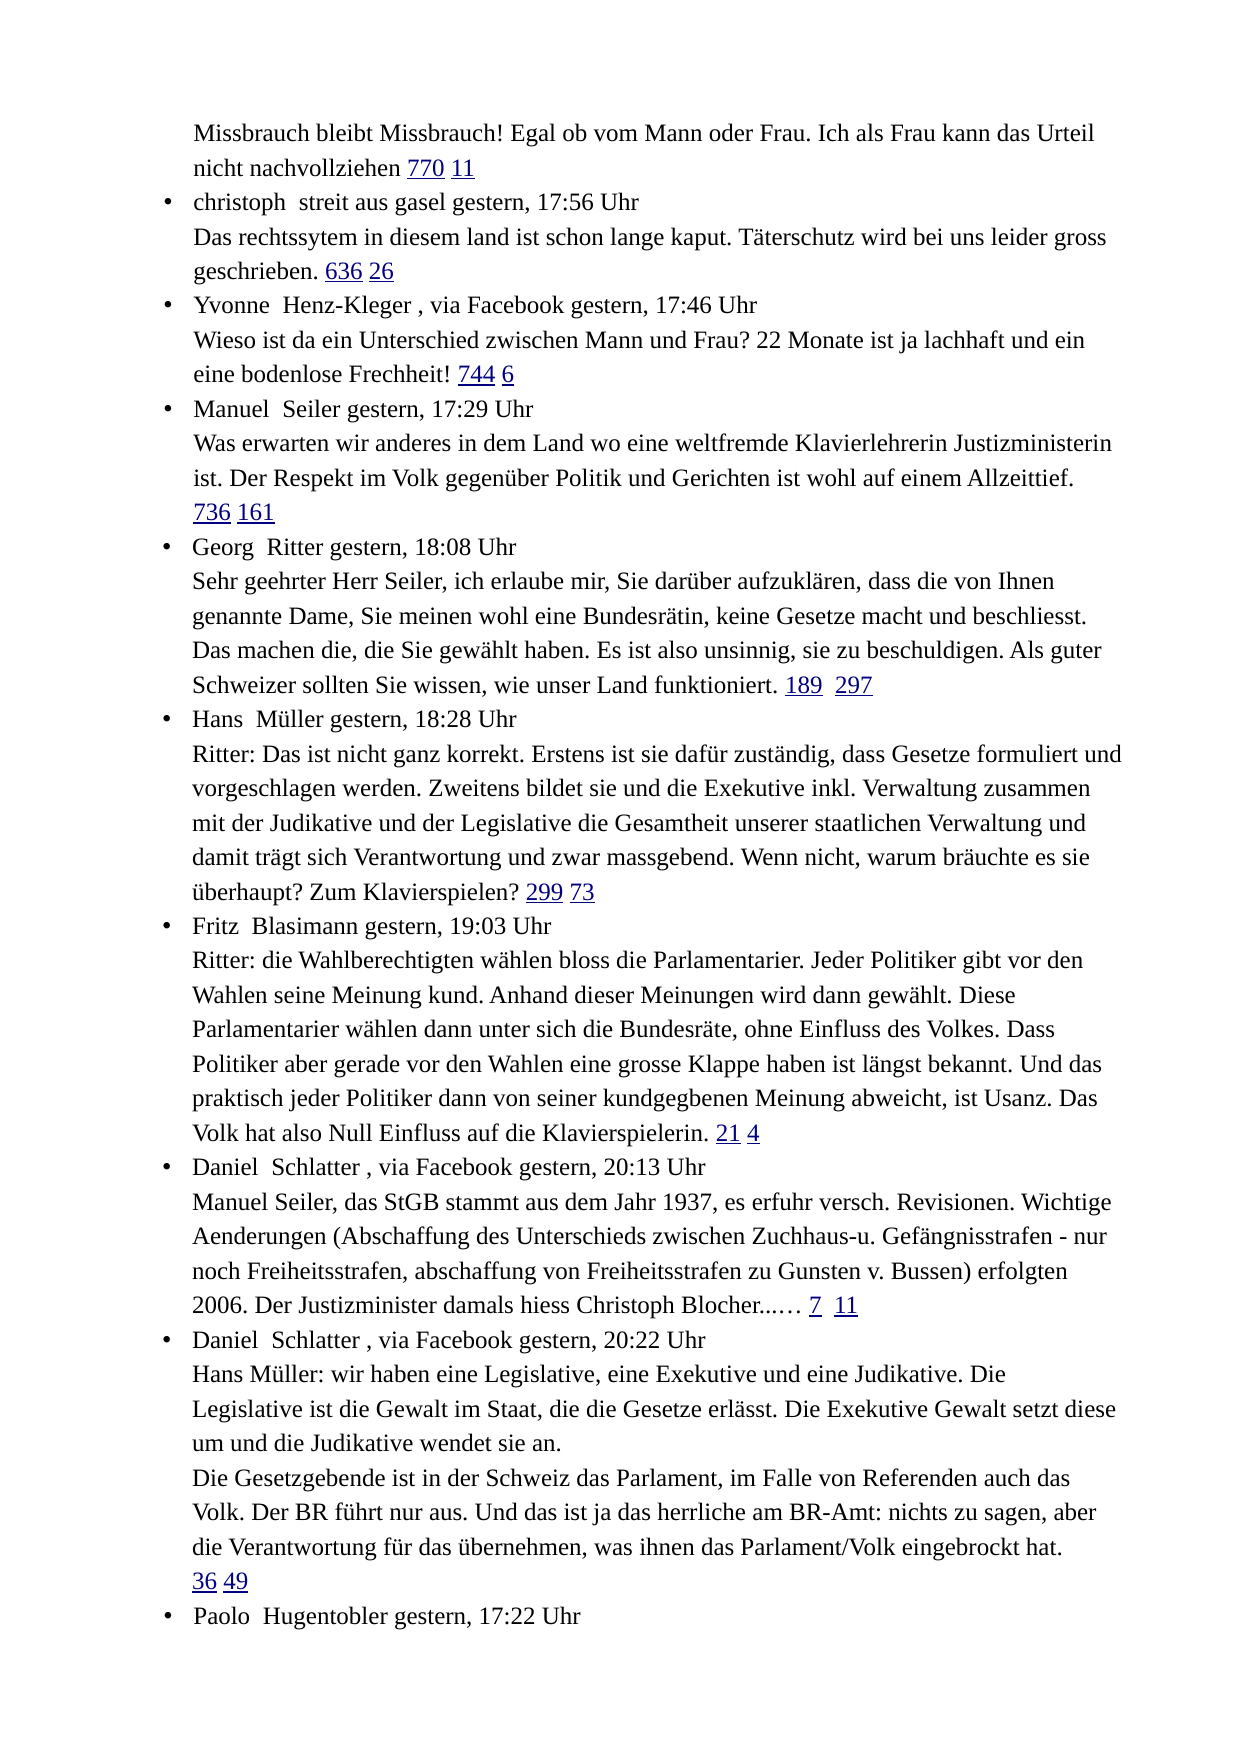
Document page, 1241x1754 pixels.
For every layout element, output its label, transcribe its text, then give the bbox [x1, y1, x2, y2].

list Daniel Schlatter , via Facebook gestern, 20:13 Uhr [162, 1152, 1122, 1181]
list Paolo Hugentobler gestern, 17:22 Uhr [164, 1601, 1122, 1629]
list Daniel Schlatter , via Facebook gestern, 20:22 Uhr [162, 1325, 1122, 1354]
list Hans Müller: wir haben eine Legislative, eine Exekutive und eine Judikative. Die Legislative ist die Gewalt im Staat, die die Gesetze erlässt. Die Exekutive Gewalt setzt diese um und die Judikative wendet sie an. Die Gesetzgebende ist in der Schweiz das Parlament, im Falle von Referenden auch das Volk. Der BR führt nur aus. Und das ist ja das herrliche am BR-Amt: nichts zu sagen, aber die Verantwortung für das übernehmen, was ihnen das Parlament/Volk eingebrockt hat. 36 49 [162, 1359, 1122, 1595]
list Manuel Seiler gestern, 17:29 Uhr Was erwarten wir anderes in dem Land wo eine weltfremde Klavierlehrerin Justizministerin ist. Der Respekt im Volk gegenüber Politik und Gerichten ist wohl auf einem Allzeittief. 736 161 [164, 394, 1122, 526]
list Ritter: die Wahlberechtigten wählen bloss die Parlamentarier. Jeder Politiker gibt vor den Wahlen seine Meinung kund. Anhand dieser Meinungen wird dann gewählt. Diese Parlamentarier wählen dann unter sich die Bundesräte, ohne Einfluss des Volkes. Dass Politiker aber gerade vor den Wahlen eine grosse Klappe haben ist längst bekannt. Und das praktisch jeder Politiker dann von seiner kundgegbenen Meinung abweicht, ist Usanz. Das Volk hat also Null Einfluss auf die Klavierspielerin. 21 4 [162, 946, 1122, 1147]
list Ritter: Das ist nicht ganz korrekt. Erstens ist sie dafür zuständig, dass Gesetze formuliert und vorgeschlagen werden. Zweitens bildet sie und die Exekutive inkl. Verwaltung zusammen mit der Judikative und der Legislative die Gesamtheit unserer staatlichen Verwaltung und damit trägt sich Verantwortung und zwar massgebend. Wenn nicht, warum bräuchte es sie überhaupt? Zum Klavierspielen? 299 73 [162, 739, 1122, 905]
list Sehr geehrter Herr Seiler, ich erlaube mir, Sie darüber aufzuklären, dass die von Ihnen genannte Dame, Sie meinen wohl eine Bundesrätin, keine Gesetze macht und beschliesst. Das machen die, die Sie gewählt haben. Es ist also unsinnig, sie zu beschuldigen. Als guter Schweizer sollten Sie wissen, wie unser Land funktioniert. 189 297 [162, 566, 1122, 698]
list Missbrauch bleibt Missbrauch! Egal ob vom Mann oder Frau. Ich als Frau kann das Urteil nicht nachvollziehen 770 11 [164, 118, 1122, 181]
list christoph streit aus gasel gestern, 17:56 Uhr Das rechtssytem in diesem land ist schon lange kaput. Täterschutz wird bei uns leider gross geschrieben. 636 26 [164, 187, 1122, 285]
list Fritz Blasimann gestern, 19:03 Uhr [162, 911, 1122, 940]
list Yvonne Henz-Kleger , via Facebook gestern, 17:46 Uhr Wieso ist da ein Unterschied zwischen Mann und Frau? 22 Monate ist ja lachhaft und ein eine bodenlose Frechheit! 744 6 [164, 291, 1122, 388]
list Hans Müller gestern, 18:28 Uhr [162, 704, 1122, 733]
list Manuel Seiler, das StGB stammt aus dem Jahr 1937, es erfuhr versch. Revisionen. Wichtige Aenderungen (Abschaffung des Unterschieds zwischen Zuchhaus-u. Gefängnisstrafen - nur noch Freiheitsstrafen, abschaffung von Freiheitsstrafen zu Gunsten v. Bussen) erfolgten 2006. Der Justizminister damals hiess Christoph Blocher...… 7 11 [162, 1187, 1122, 1319]
list Georg Ritter gestern, 18:08 Uhr [162, 532, 1122, 561]
